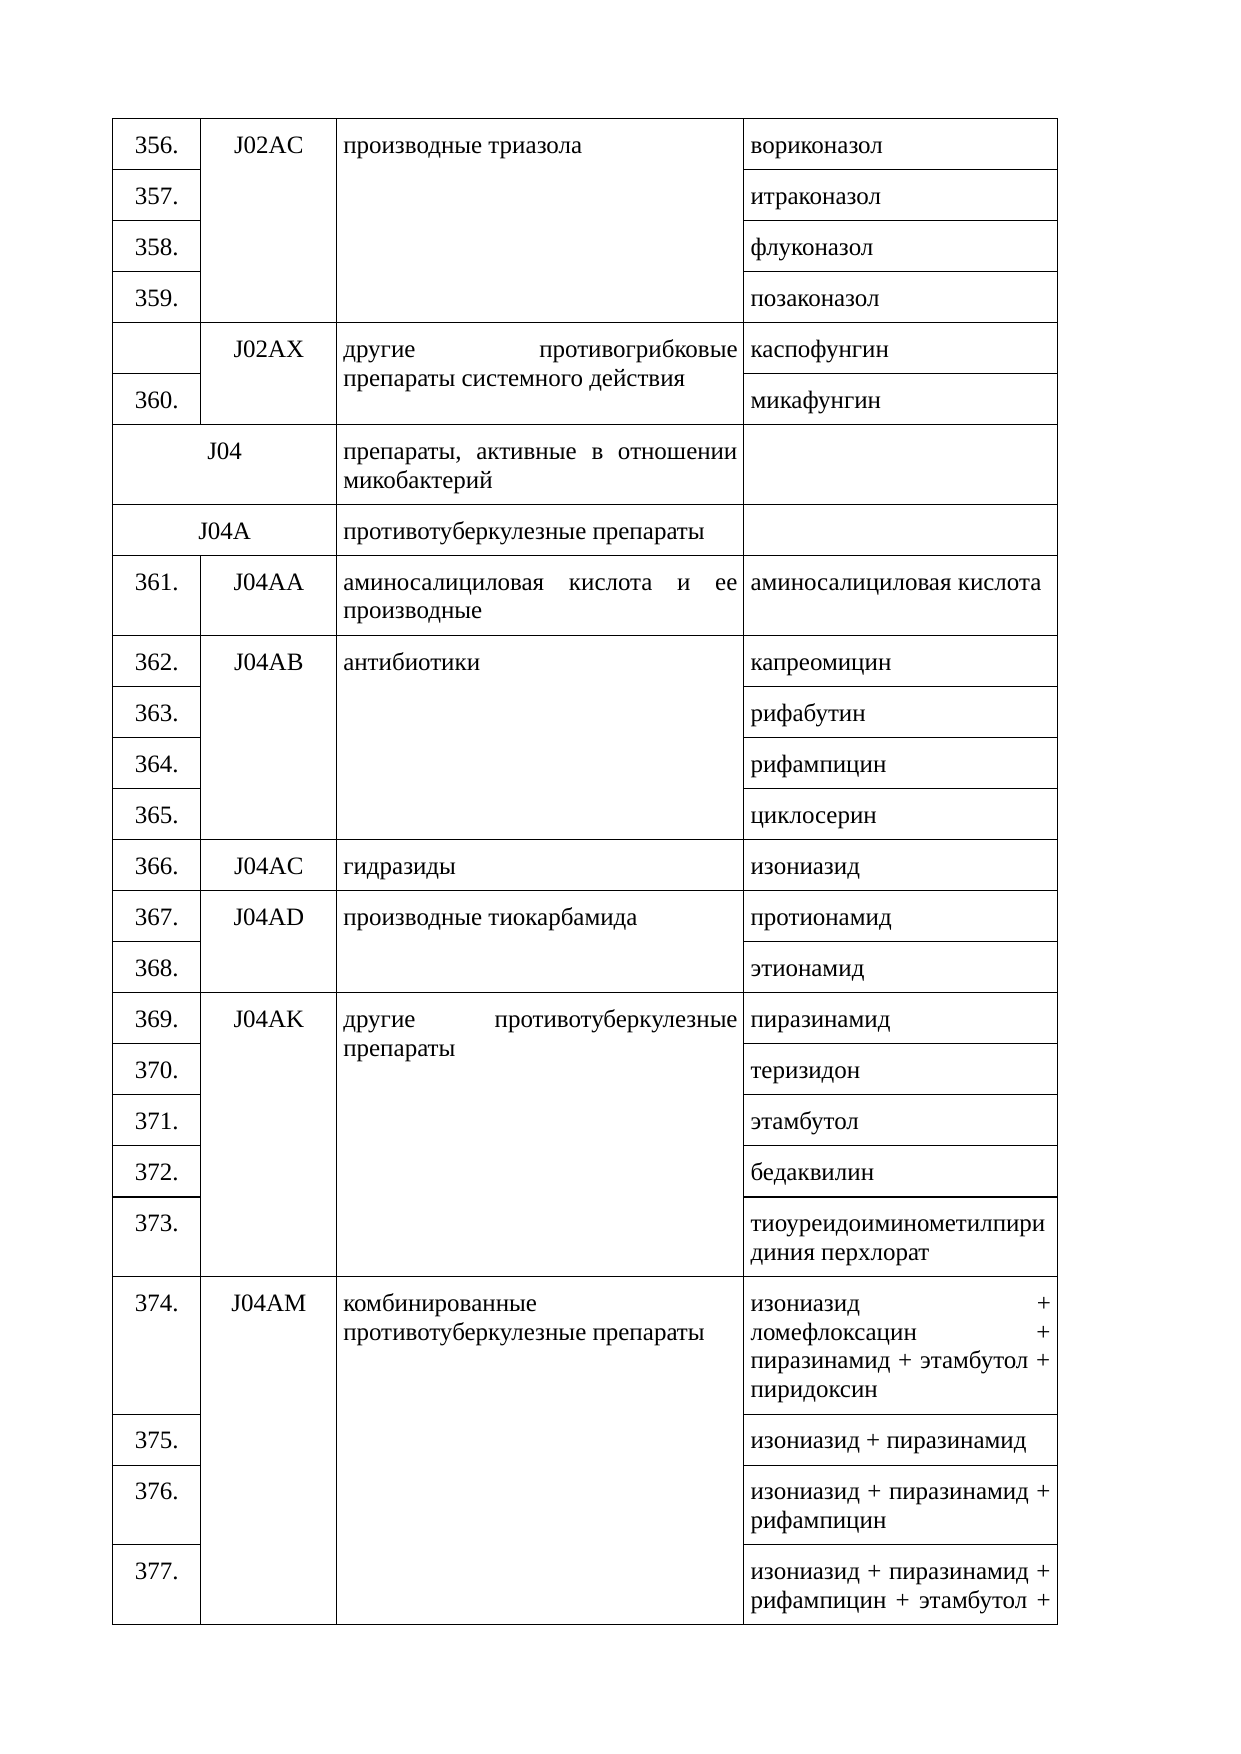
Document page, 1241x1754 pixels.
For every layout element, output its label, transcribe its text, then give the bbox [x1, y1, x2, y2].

table_cell пиразинамид [744, 993, 1057, 1043]
table_cell 363. [113, 687, 200, 737]
table_cell изониазид + ломефлоксацин + пиразинамид + этамбутол + пиридоксин [744, 1277, 1057, 1413]
table_cell изониазид + пиразинамид [744, 1415, 1057, 1464]
table_cell 365. [113, 789, 200, 839]
table_cell 374. [113, 1277, 200, 1413]
table_cell флуконазол [744, 221, 1057, 271]
table_cell 358. [113, 221, 200, 271]
table_cell каспофунгин [744, 323, 1057, 373]
table_cell 373. [113, 1198, 200, 1276]
table_cell изониазид + пиразинамид + рифампицин [744, 1466, 1057, 1544]
table_cell аминосалициловая кислота и ее производные [337, 556, 743, 635]
table_cell J04 [113, 425, 336, 504]
table_cell J04AB [201, 636, 336, 839]
table_cell J04AK [201, 993, 336, 1276]
table_cell 377. [113, 1545, 200, 1624]
table_cell 356. [113, 119, 200, 169]
table_cell 360. [113, 374, 200, 424]
table_cell 357. [113, 170, 200, 220]
table_cell 376. [113, 1466, 200, 1544]
table_cell препараты, активные в отношении микобактерий [337, 425, 743, 504]
table_cell 367. [113, 891, 200, 941]
table_cell 366. [113, 840, 200, 890]
table_cell другие противогрибковые препараты системного действия [337, 323, 743, 424]
table_cell 369. [113, 993, 200, 1043]
table_cell противотуберкулезные препараты [337, 505, 743, 555]
table_cell [744, 425, 1057, 504]
table_cell аминосалициловая кислота [744, 556, 1057, 635]
table_cell другие противотуберкулезные препараты [337, 993, 743, 1276]
table_cell J02AC [201, 119, 336, 322]
table_cell 375. [113, 1415, 200, 1464]
table_cell 364. [113, 738, 200, 788]
table_cell 362. [113, 636, 200, 686]
table_cell бедаквилин [744, 1146, 1057, 1196]
table_cell микафунгин [744, 374, 1057, 424]
table_cell J04A [113, 505, 336, 555]
table_cell 361. [113, 556, 200, 635]
table_cell 372. [113, 1146, 200, 1196]
table_cell этионамид [744, 942, 1057, 992]
table_cell циклосерин [744, 789, 1057, 839]
table_cell 370. [113, 1044, 200, 1094]
table_cell 368. [113, 942, 200, 992]
table_cell этамбутол [744, 1095, 1057, 1145]
table_cell J04AM [201, 1277, 336, 1624]
table_cell рифампицин [744, 738, 1057, 788]
table_cell J04AA [201, 556, 336, 635]
table_cell изониазид + пиразинамид + рифампицин + этамбутол + [744, 1545, 1057, 1624]
table_cell производные триазола [337, 119, 743, 322]
table_cell комбинированные противотуберкулезные препараты [337, 1277, 743, 1624]
table_cell вориконазол [744, 119, 1057, 169]
table_cell антибиотики [337, 636, 743, 839]
table_cell изониазид [744, 840, 1057, 890]
table_cell гидразиды [337, 840, 743, 890]
table_cell 371. [113, 1095, 200, 1145]
table_cell капреомицин [744, 636, 1057, 686]
table_cell производные тиокарбамида [337, 891, 743, 992]
table_cell J02AX [201, 323, 336, 424]
table_cell тиоуреидоиминометилпиридиния перхлорат [744, 1198, 1057, 1276]
table_cell 359. [113, 272, 200, 322]
table_cell протионамид [744, 891, 1057, 941]
table_cell итраконазол [744, 170, 1057, 220]
table_cell J04AD [201, 891, 336, 992]
table_cell [113, 323, 200, 373]
table_cell рифабутин [744, 687, 1057, 737]
table_cell J04AC [201, 840, 336, 890]
table_cell позаконазол [744, 272, 1057, 322]
table_cell [744, 505, 1057, 555]
table_cell теризидон [744, 1044, 1057, 1094]
